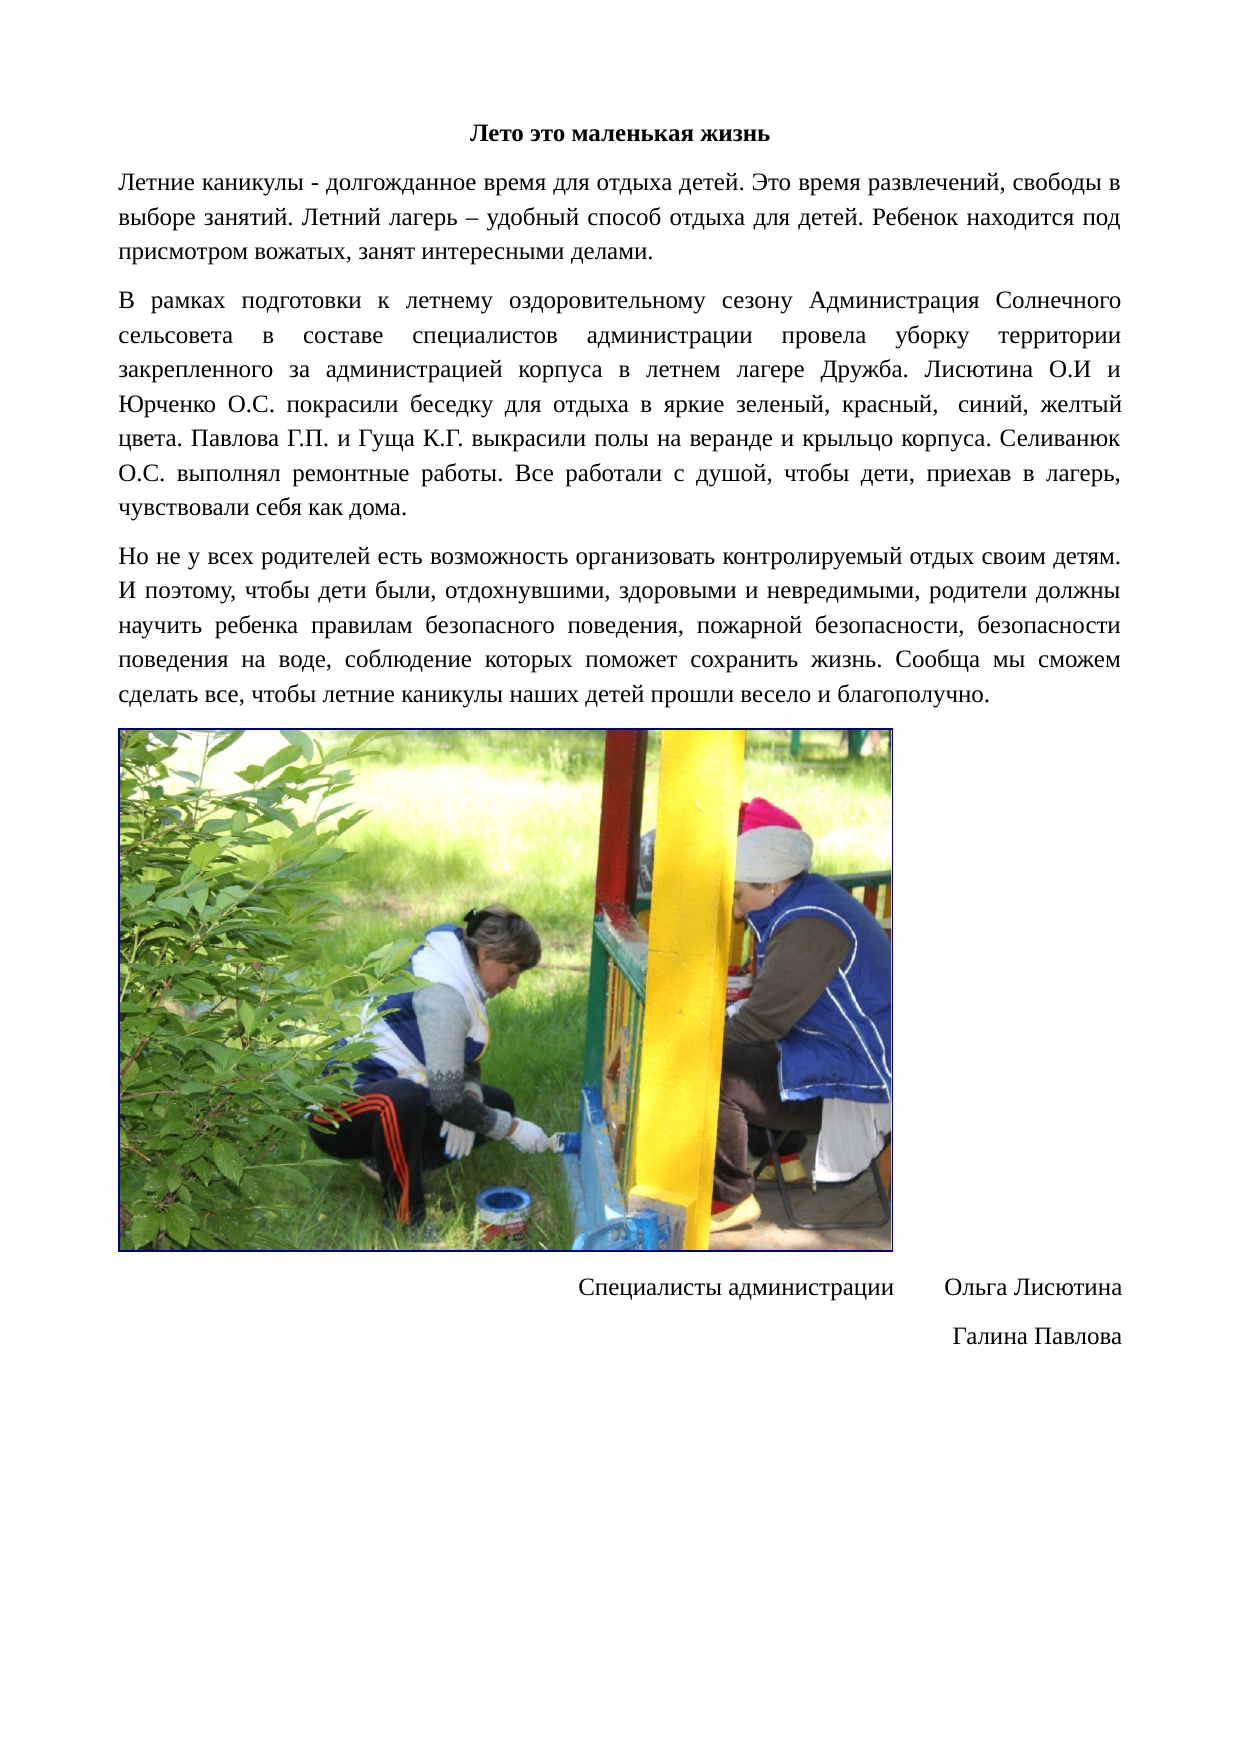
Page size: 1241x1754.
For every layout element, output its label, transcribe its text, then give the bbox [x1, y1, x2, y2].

text Галина Павлова [118, 1321, 1122, 1350]
text Лето это маленькая жизнь [118, 118, 1122, 147]
picture [120, 730, 892, 1250]
text Но не у всех родителей есть возможность организовать контролируемый отдых своим детям. И поэтому, чтобы дети были, отдохнувшими, здоровыми и невредимыми, родители должны научить ребенка правилам безопасного поведения, пожарной безопасности, безопасности поведения на воде, соблюдение которых поможет сохранить жизнь. Сообща мы сможем сделать все, чтобы летние каникулы наших детей прошли весело и благополучно. [118, 541, 1122, 708]
text Специалисты администрации Ольга Лисютина [118, 1272, 1122, 1301]
text В рамках подготовки к летнему оздоровительному сезону Администрация Солнечного сельсовета в составе специалистов администрации провела уборку территории закрепленного за администрацией корпуса в летнем лагере Дружба. Лисютина О.И и Юрченко О.С. покрасили беседку для отдыха в яркие зеленый, красный, синий, желтый цвета. Павлова Г.П. и Гуща К.Г. выкрасили полы на веранде и крыльцо корпуса. Селиванюк О.С. выполнял ремонтные работы. Все работали с душой, чтобы дети, приехав в лагерь, чувствовали себя как дома. [118, 285, 1122, 521]
text Летние каникулы - долгожданное время для отдыха детей. Это время развлечений, свободы в выборе занятий. Летний лагерь – удобный способ отдыха для детей. Ребенок находится под присмотром вожатых, занят интересными делами. [118, 167, 1122, 265]
